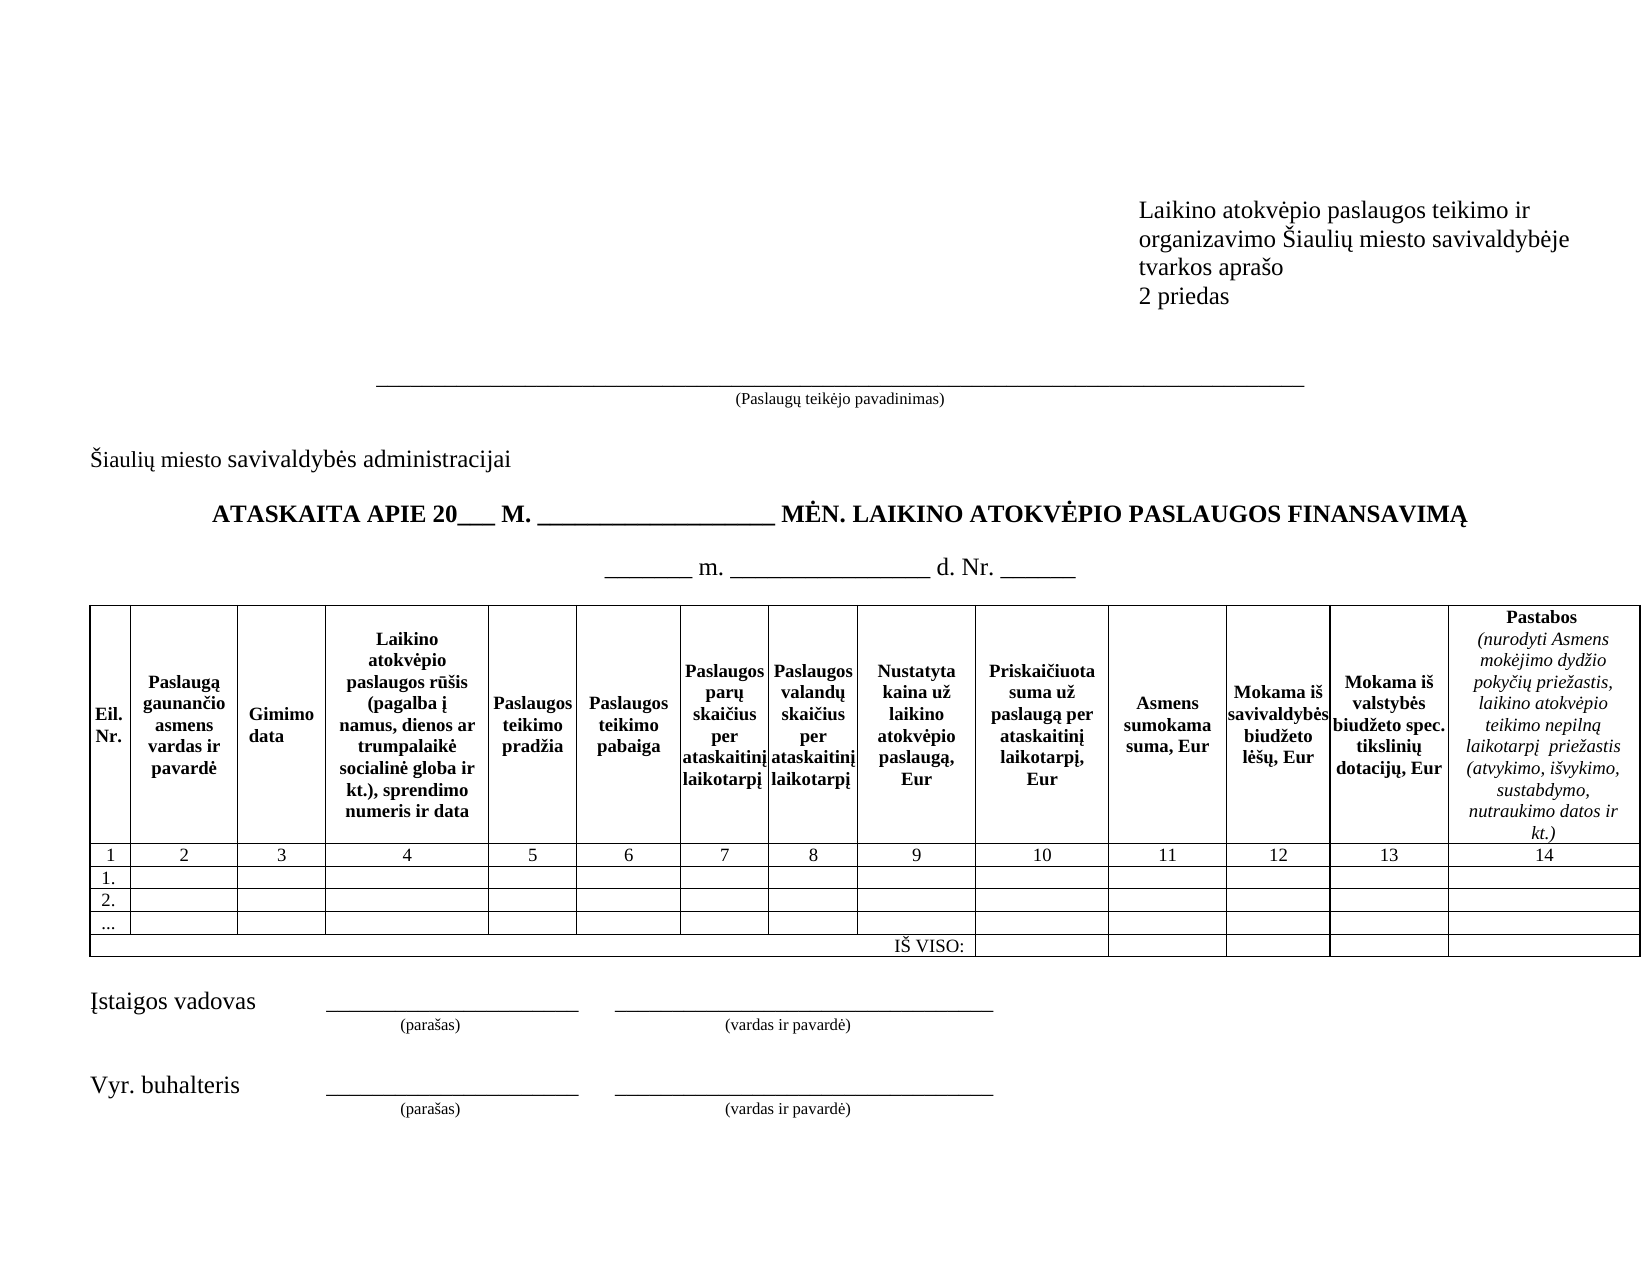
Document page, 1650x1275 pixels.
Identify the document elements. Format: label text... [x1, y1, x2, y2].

table_header Paslaugos teikimo pradžia [489, 606, 576, 843]
text Laikino atokvėpio paslaugos teikimo ir [90, 195, 1590, 224]
table_header Paslaugos parų skaičius per ataskaitinį laikotarpį [681, 606, 768, 843]
table_cell [769, 889, 857, 911]
table_cell [489, 912, 576, 933]
table_header Nustatyta kaina už laikino atokvėpio paslaugą, Eur [858, 606, 975, 843]
table_cell [577, 867, 680, 888]
table_cell IŠ VISO: [91, 935, 975, 956]
text (parašas) (vardas ir pavardė) [90, 1098, 1590, 1127]
table_cell 2 [131, 844, 237, 866]
table_cell 2. [91, 889, 130, 911]
table_header Priskaičiuota suma už paslaugą per ataskaitinį laikotarpį, Eur [976, 606, 1108, 843]
table_cell [976, 867, 1108, 888]
table_cell 7 [681, 844, 768, 866]
table_cell 5 [489, 844, 576, 866]
table_cell 4 [326, 844, 488, 866]
table_cell [858, 889, 975, 911]
table_cell [1449, 912, 1639, 933]
table_cell [858, 912, 975, 933]
table_cell 13 [1331, 844, 1448, 866]
table_cell [976, 912, 1108, 933]
table_cell [681, 867, 768, 888]
table_cell [489, 867, 576, 888]
table_cell [577, 889, 680, 911]
table_cell [238, 912, 325, 933]
table_cell ... [91, 912, 130, 933]
text ATASKAITA APIE 20___ M. ___________________ MĖN. LAIKINO ATOKVĖPIO PASLAUGOS FINANSAVIMĄ [90, 499, 1590, 528]
table_header Gimimo data [238, 606, 325, 843]
table_cell [1331, 889, 1448, 911]
table_cell [326, 889, 488, 911]
text 2 priedas [90, 281, 1590, 310]
table_cell [769, 912, 857, 933]
table_header Paslaugą gaunančio asmens vardas ir pavardė [131, 606, 237, 843]
table_cell 9 [858, 844, 975, 866]
text _________________________________________________________________________________ [90, 363, 1590, 389]
table_cell [489, 889, 576, 911]
table_cell [976, 935, 1108, 956]
table_cell [131, 867, 237, 888]
table_cell 10 [976, 844, 1108, 866]
text _______ m. ________________ d. Nr. ______ [90, 552, 1590, 581]
table_cell 14 [1449, 844, 1639, 866]
text tvarkos aprašo [90, 252, 1590, 281]
table_cell [1109, 889, 1226, 911]
table_cell [1109, 935, 1226, 956]
table_cell [1227, 912, 1329, 933]
table_cell [1227, 935, 1329, 956]
table_cell [326, 867, 488, 888]
table_header Mokama iš valstybės biudžeto spec. tikslinių dotacijų, Eur [1331, 606, 1448, 843]
table_cell [1331, 867, 1448, 888]
table_header Asmens sumokama suma, Eur [1109, 606, 1226, 843]
table_cell [577, 912, 680, 933]
table_cell [1331, 912, 1448, 933]
table_cell 6 [577, 844, 680, 866]
table_header Paslaugos teikimo pabaiga [577, 606, 680, 843]
table_header Mokama iš savivaldybės biudžeto lėšų, Eur [1227, 606, 1329, 843]
text (Paslaugų teikėjo pavadinimas) [90, 389, 1590, 418]
table_header Eil. Nr. [91, 606, 130, 843]
table_cell 8 [769, 844, 857, 866]
text (parašas) (vardas ir pavardė) [90, 1015, 1590, 1043]
table_cell 1 [91, 844, 130, 866]
table_cell 1. [91, 867, 130, 888]
table_cell [131, 912, 237, 933]
table_header Laikino atokvėpio paslaugos rūšis (pagalba į namus, dienos ar trumpalaikė socialinė globa ir kt.), sprendimo numeris ir data [326, 606, 488, 843]
table_cell [1331, 935, 1448, 956]
table_cell [681, 889, 768, 911]
table_cell [858, 867, 975, 888]
table_cell [1449, 867, 1639, 888]
table_cell [238, 867, 325, 888]
text organizavimo Šiaulių miesto savivaldybėje [90, 224, 1590, 252]
table_cell 12 [1227, 844, 1329, 866]
table_header Paslaugos valandų skaičius per ataskaitinį laikotarpį [769, 606, 857, 843]
table_cell [769, 867, 857, 888]
table_header Pastabos (nurodyti Asmens mokėjimo dydžio pokyčių priežastis, laikino atokvėpio teikimo nepilną laikotarpį priežastis (atvykimo, išvykimo, sustabdymo, nutraukimo datos ir kt.) [1449, 606, 1639, 843]
table_cell [681, 912, 768, 933]
table_cell [1109, 912, 1226, 933]
table_cell [131, 889, 237, 911]
table_cell [1449, 935, 1639, 956]
table_cell [238, 889, 325, 911]
table_cell [1449, 889, 1639, 911]
table_cell 11 [1109, 844, 1226, 866]
text Vyr. buhalteris ______________________ _________________________________ [90, 1070, 1590, 1098]
table_cell [326, 912, 488, 933]
text Šiaulių miesto savivaldybės administracijai [90, 444, 1590, 473]
table_cell [1227, 867, 1329, 888]
text Įstaigos vadovas ______________________ _________________________________ [90, 986, 1590, 1015]
table_cell 3 [238, 844, 325, 866]
table_cell [1227, 889, 1329, 911]
table_cell [976, 889, 1108, 911]
table_cell [1109, 867, 1226, 888]
